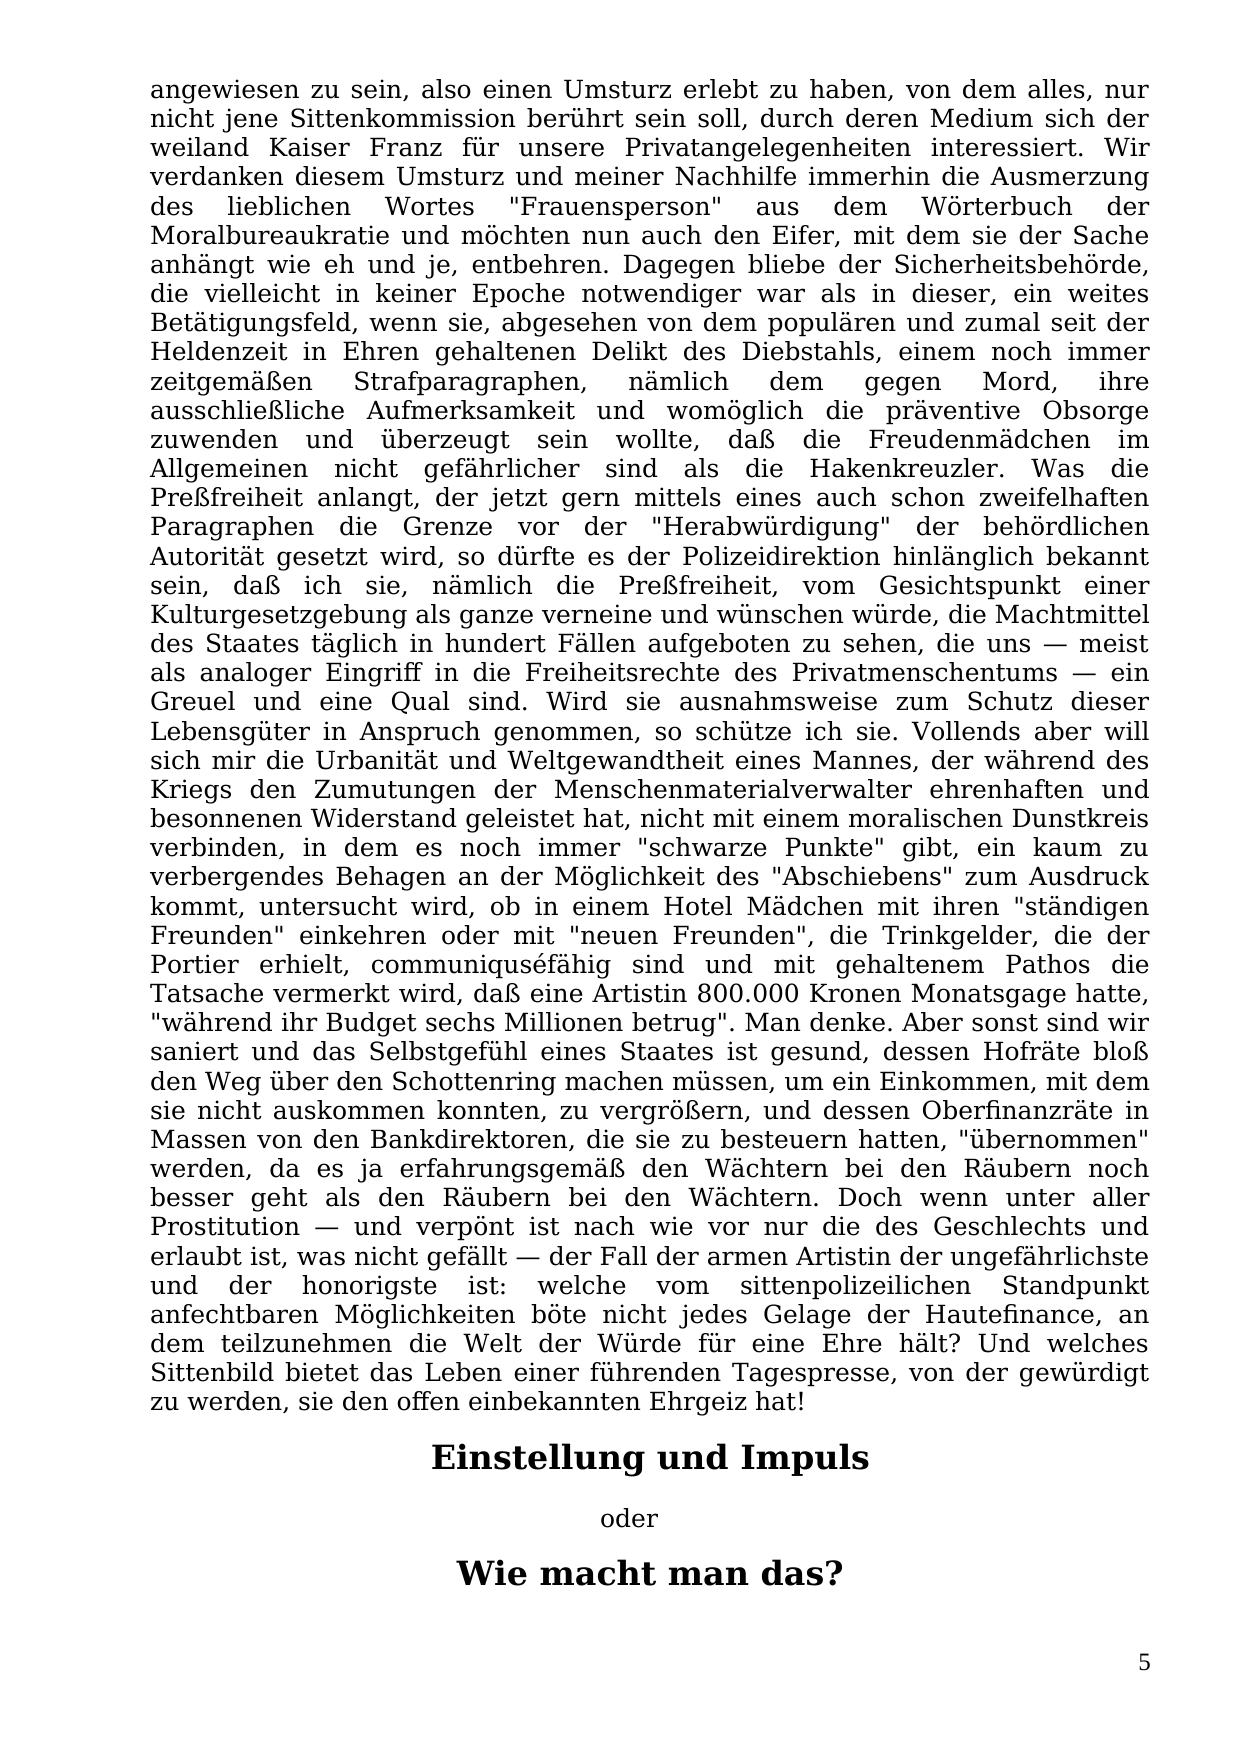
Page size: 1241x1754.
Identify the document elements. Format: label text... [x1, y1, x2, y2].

text Einstellung und Impuls [150, 1417, 1151, 1477]
text oder [150, 1477, 1151, 1533]
text angewiesen zu sein, also einen Umsturz erlebt zu haben, von dem alles, nur nicht jene Sittenkommission berührt sein soll, durch deren Medium sich der weiland Kaiser Franz für unsere Privatangelegenheiten interessiert. Wir verdanken diesem Umsturz und meiner Nachhilfe immerhin die Ausmerzung des lieblichen Wortes "Frauensperson" aus dem Wörterbuch der Moralbureaukratie und möchten nun auch den Eifer, mit dem sie der Sache anhängt wie eh und je, entbehren. Dagegen bliebe der Sicherheitsbehörde, die vielleicht in keiner Epoche notwendiger war als in dieser, ein weites Betätigungsfeld, wenn sie, abgesehen von dem populären und zumal seit der Heldenzeit in Ehren gehaltenen Delikt des Diebstahls, einem noch immer zeitgemäßen Strafparagraphen, nämlich dem gegen Mord, ihre ausschließliche Aufmerksamkeit und womöglich die präventive Obsorge zuwenden und überzeugt sein wollte, daß die Freudenmädchen im Allgemeinen nicht gefährlicher sind als die Hakenkreuzler. Was die Preßfreiheit anlangt, der jetzt gern mittels eines auch schon zweifelhaften Paragraphen die Grenze vor der "Herabwürdigung" der behördlichen Autorität gesetzt wird, so dürfte es der Polizeidirektion hinlänglich bekannt sein, daß ich sie, nämlich die Preßfreiheit, vom Gesichtspunkt einer Kulturgesetzgebung als ganze verneine und wünschen würde, die Machtmittel des Staates täglich in hundert Fällen aufgeboten zu sehen, die uns — meist als analoger Eingriff in die Freiheitsrechte des Privatmenschentums — ein Greuel und eine Qual sind. Wird sie ausnahmsweise zum Schutz dieser Lebensgüter in Anspruch genommen, so schütze ich sie. Vollends aber will sich mir die Urbanität und Weltgewandtheit eines Mannes, der während des Kriegs den Zumutungen der Menschenmaterialverwalter ehrenhaften und besonnenen Widerstand geleistet hat, nicht mit einem moralischen Dunstkreis verbinden, in dem es noch immer "schwarze Punkte" gibt, ein kaum zu verbergendes Behagen an der Möglichkeit des "Abschiebens" zum Ausdruck kommt, untersucht wird, ob in einem Hotel Mädchen mit ihren "ständigen Freunden" einkehren oder mit "neuen Freunden", die Trinkgelder, die der Portier erhielt, communiquséfähig sind und mit gehaltenem Pathos die Tatsache vermerkt wird, daß eine Artistin 800.000 Kronen Monatsgage hatte, "während ihr Budget sechs Millionen betrug". Man denke. Aber sonst sind wir saniert und das Selbstgefühl eines Staates ist gesund, dessen Hofräte bloß den Weg über den Schottenring machen müssen, um ein Einkommen, mit dem sie nicht auskommen konnten, zu vergrößern, und dessen Oberfinanzräte in Massen von den Bankdirektoren, die sie zu besteuern hatten, "übernommen" werden, da es ja erfahrungsgemäß den Wächtern bei den Räubern noch besser geht als den Räubern bei den Wächtern. Doch wenn unter aller Prostitution — und verpönt ist nach wie vor nur die des Geschlechts und erlaubt ist, was nicht gefällt — der Fall der armen Artistin der ungefährlichste und der honorigste ist: welche vom sittenpolizeilichen Standpunkt anfechtbaren Möglichkeiten böte nicht jedes Gelage der Hautefinance, an dem teilzunehmen die Welt der Würde für eine Ehre hält? Und welches Sittenbild bietet das Leben einer führenden Tagespresse, von der gewürdigt zu werden, sie den offen einbekannten Ehrgeiz hat! [150, 75, 1151, 1417]
text Wie macht man das? [150, 1533, 1151, 1593]
